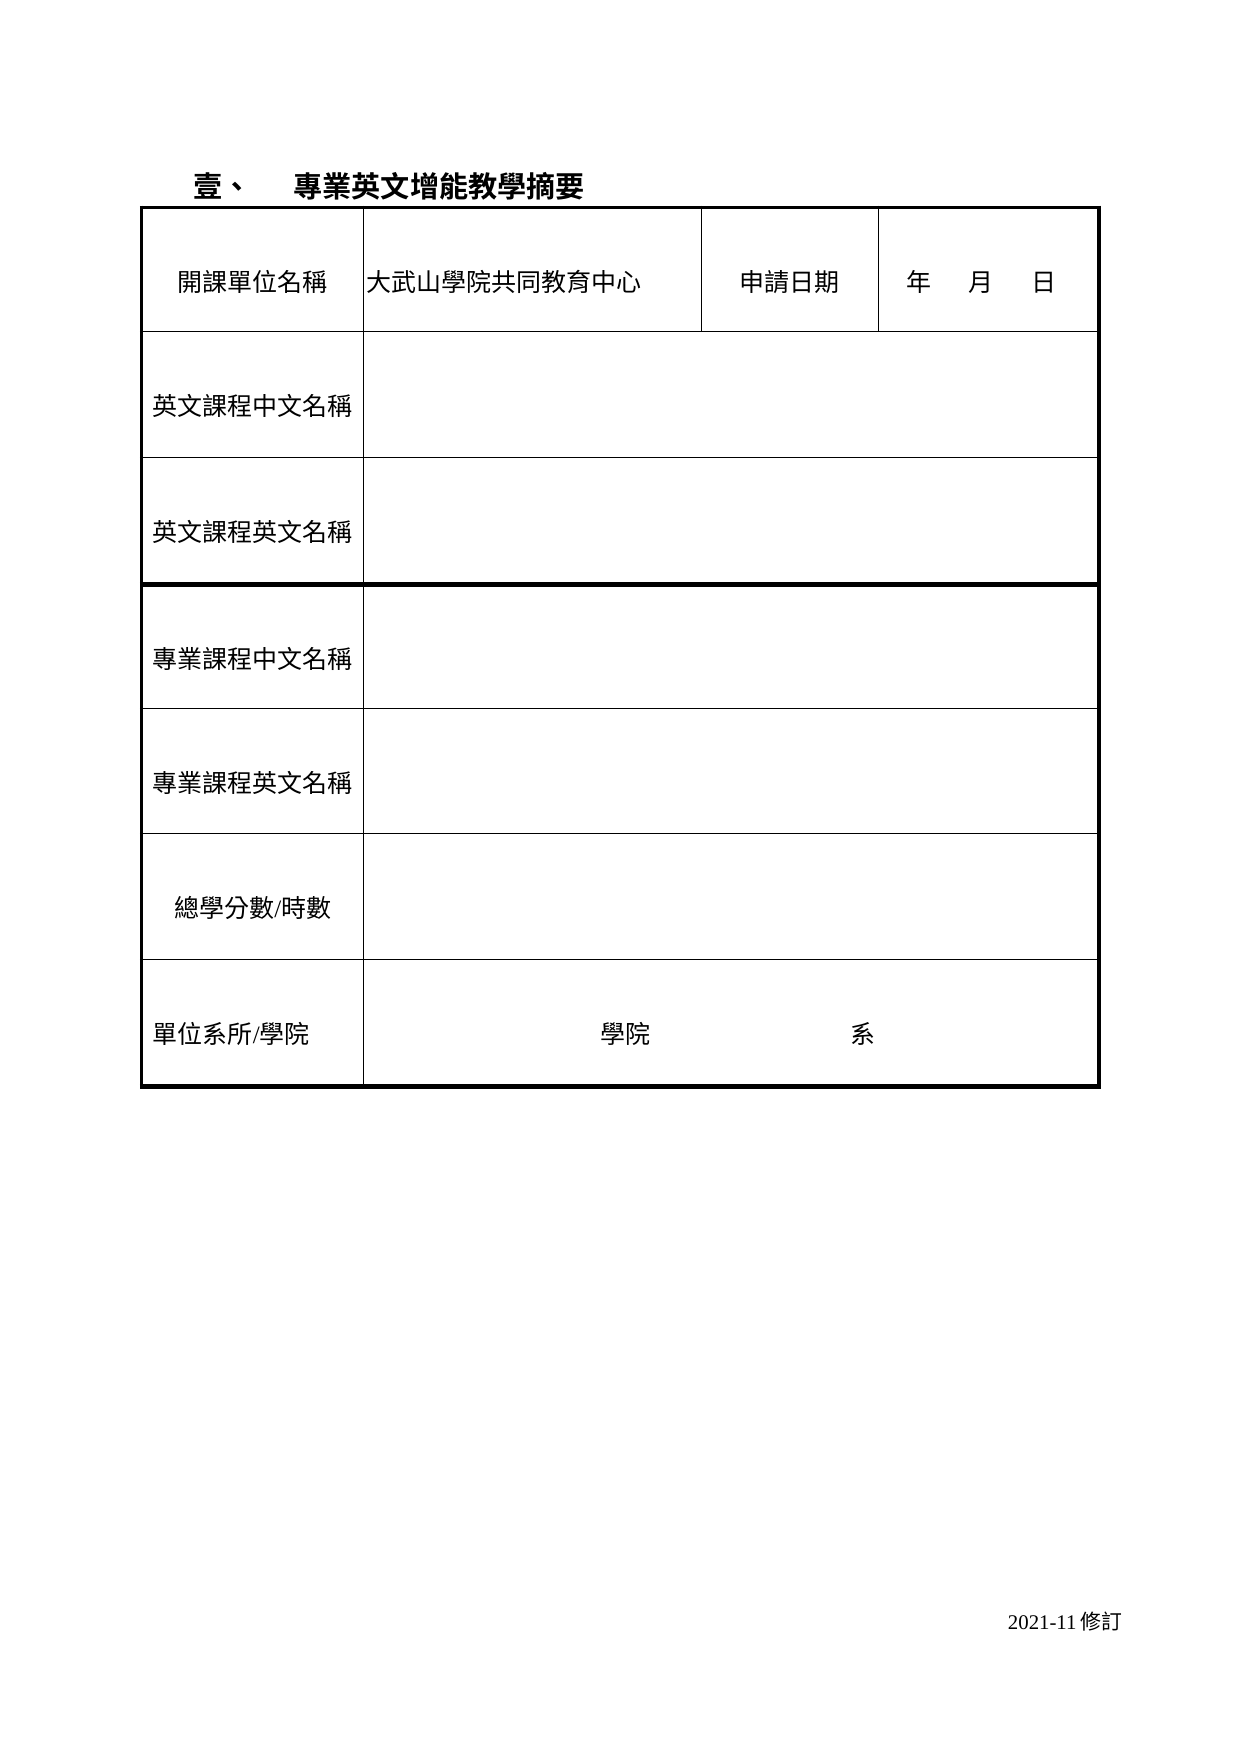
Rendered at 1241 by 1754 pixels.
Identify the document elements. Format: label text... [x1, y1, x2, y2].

table_header 年 月 日 [879, 209, 1097, 331]
table_cell 總學分數/時數 [143, 834, 363, 959]
table_cell 英文課程英文名稱 [143, 458, 363, 582]
table_header 大武山學院共同教育中心 [364, 209, 701, 331]
table_cell 專業課程英文名稱 [143, 709, 363, 833]
table_cell [364, 709, 1097, 833]
table_cell 學院 系 [364, 960, 1097, 1084]
table_cell 專業課程中文名稱 [143, 587, 363, 708]
table_header 開課單位名稱 [143, 209, 363, 331]
table_cell 英文課程中文名稱 [143, 332, 363, 457]
table_cell [364, 834, 1097, 959]
table_cell [364, 332, 1097, 457]
table_cell [364, 458, 1097, 582]
table_header 申請日期 [702, 209, 878, 331]
table_cell 單位系所/學院 [143, 960, 363, 1084]
list 專業英文增能教學摘要 [193, 143, 1122, 206]
table_cell [364, 587, 1097, 708]
